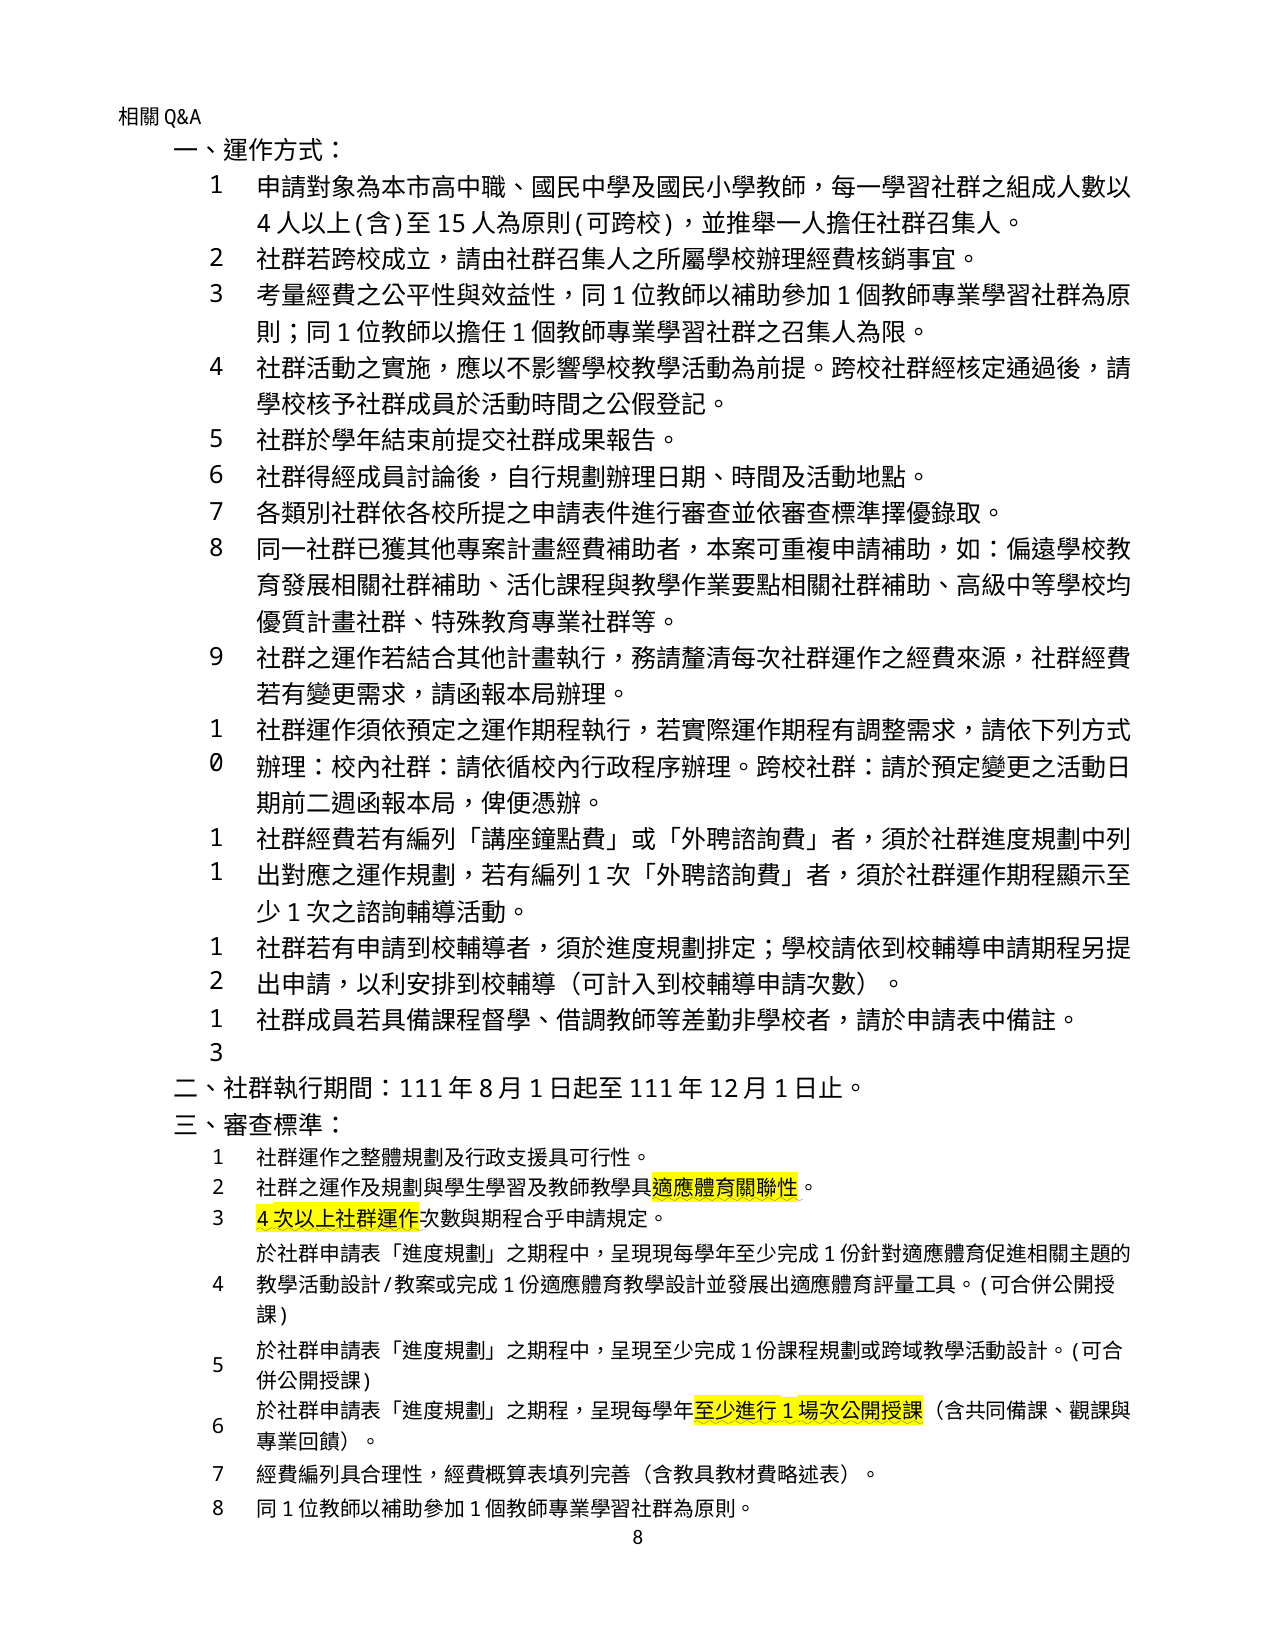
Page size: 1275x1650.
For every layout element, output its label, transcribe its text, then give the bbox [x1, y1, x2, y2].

table_cell 社群經費若有編列「講座鐘點費」或「外聘諮詢費」者，須於社群進度規劃中列出對應之運作規劃，若有編列1次「外聘諮詢費」者，須於社群運作期程顯示至少1次之諮詢輔導活動。 [245, 820, 1146, 928]
table_cell 13 [197, 1001, 245, 1069]
table_cell 社群之運作及規劃與學生學習及教師教學具適應體育關聯性。 [245, 1172, 1146, 1202]
table_cell 4 [197, 348, 245, 421]
table_cell 2 [197, 240, 245, 276]
table_cell 於社群申請表「進度規劃」之期程中，呈現至少完成1份課程規劃或跨域教學活動設計。(可合併公開授課) [245, 1334, 1146, 1395]
table_cell 同一社群已獲其他專案計畫經費補助者，本案可重複申請補助，如：偏遠學校教育發展相關社群補助、活化課程與教學作業要點相關社群補助、高級中等學校均優質計畫社群、特殊教育專業社群等。 [245, 530, 1146, 638]
table_cell 考量經費之公平性與效益性，同1位教師以補助參加1個教師專業學習社群為原則；同1位教師以擔任1個教師專業學習社群之召集人為限。 [245, 276, 1146, 348]
table_cell 各類別社群依各校所提之申請表件進行審查並依審查標準擇優錄取。 [245, 493, 1146, 529]
table_cell 3 [197, 276, 245, 348]
table_cell 同1位教師以補助參加1個教師專業學習社群為原則。 [245, 1493, 1146, 1523]
table_cell 社群成員若具備課程督學、借調教師等差勤非學校者，請於申請表中備註。 [245, 1001, 1146, 1069]
table_header 1 [197, 167, 245, 239]
table_cell 社群運作須依預定之運作期程執行，若實際運作期程有調整需求，請依下列方式辦理：校內社群：請依循校內行政程序辦理。跨校社群：請於預定變更之活動日期前二週函報本局，俾便憑辦。 [245, 711, 1146, 819]
table_header 1 [200, 1141, 245, 1172]
table_cell 2 [200, 1172, 245, 1202]
table_header 社群運作之整體規劃及行政支援具可行性。 [245, 1141, 1146, 1172]
table_cell 10 [197, 711, 245, 819]
table_cell 11 [197, 820, 245, 928]
table_cell 8 [200, 1493, 245, 1523]
table_cell 於社群申請表「進度規劃」之期程中，呈現現每學年至少完成1份針對適應體育促進相關主題的教學活動設計/教案或完成1份適應體育教學設計並發展出適應體育評量工具。(可合併公開授課) [245, 1232, 1146, 1334]
table_cell 社群若有申請到校輔導者，須於進度規劃排定；學校請依到校輔導申請期程另提出申請，以利安排到校輔導（可計入到校輔導申請次數）。 [245, 928, 1146, 1001]
table_cell 4 [200, 1232, 245, 1334]
table_cell 7 [200, 1455, 245, 1492]
table_cell 社群於學年結束前提交社群成果報告。 [245, 421, 1146, 457]
table_cell 6 [197, 457, 245, 493]
table_header 申請對象為本市高中職、國民中學及國民小學教師，每一學習社群之組成人數以4人以上(含)至15人為原則(可跨校)，並推舉一人擔任社群召集人。 [245, 167, 1146, 239]
table_cell 12 [197, 928, 245, 1001]
table_cell 經費編列具合理性，經費概算表填列完善（含教具教材費略述表）。 [245, 1455, 1146, 1492]
table_cell 5 [200, 1334, 245, 1395]
table_cell 社群若跨校成立，請由社群召集人之所屬學校辦理經費核銷事宜。 [245, 240, 1146, 276]
table_cell 社群活動之實施，應以不影響學校教學活動為前提。跨校社群經核定通過後，請學校核予社群成員於活動時間之公假登記。 [245, 348, 1146, 421]
table_cell 社群之運作若結合其他計畫執行，務請釐清每次社群運作之經費來源，社群經費若有變更需求，請函報本局辦理。 [245, 638, 1146, 711]
table_cell 於社群申請表「進度規劃」之期程，呈現每學年至少進行1場次公開授課（含共同備課、觀課與專業回饋）。 [245, 1395, 1146, 1455]
table_cell 4次以上社群運作次數與期程合乎申請規定。 [245, 1202, 1146, 1232]
table_cell 9 [197, 638, 245, 711]
table_cell 6 [200, 1395, 245, 1455]
table_cell 8 [197, 530, 245, 638]
text 相關Q&A [118, 100, 1157, 131]
table_cell 7 [197, 493, 245, 529]
table_cell 5 [197, 421, 245, 457]
table_cell 社群得經成員討論後，自行規劃辦理日期、時間及活動地點。 [245, 457, 1146, 493]
table_header 一、運作方式： 二、社群執行期間：111年8月1日起至111年12月1日止。 三、審查標準： [162, 131, 1157, 1523]
table_cell 3 [200, 1202, 245, 1232]
